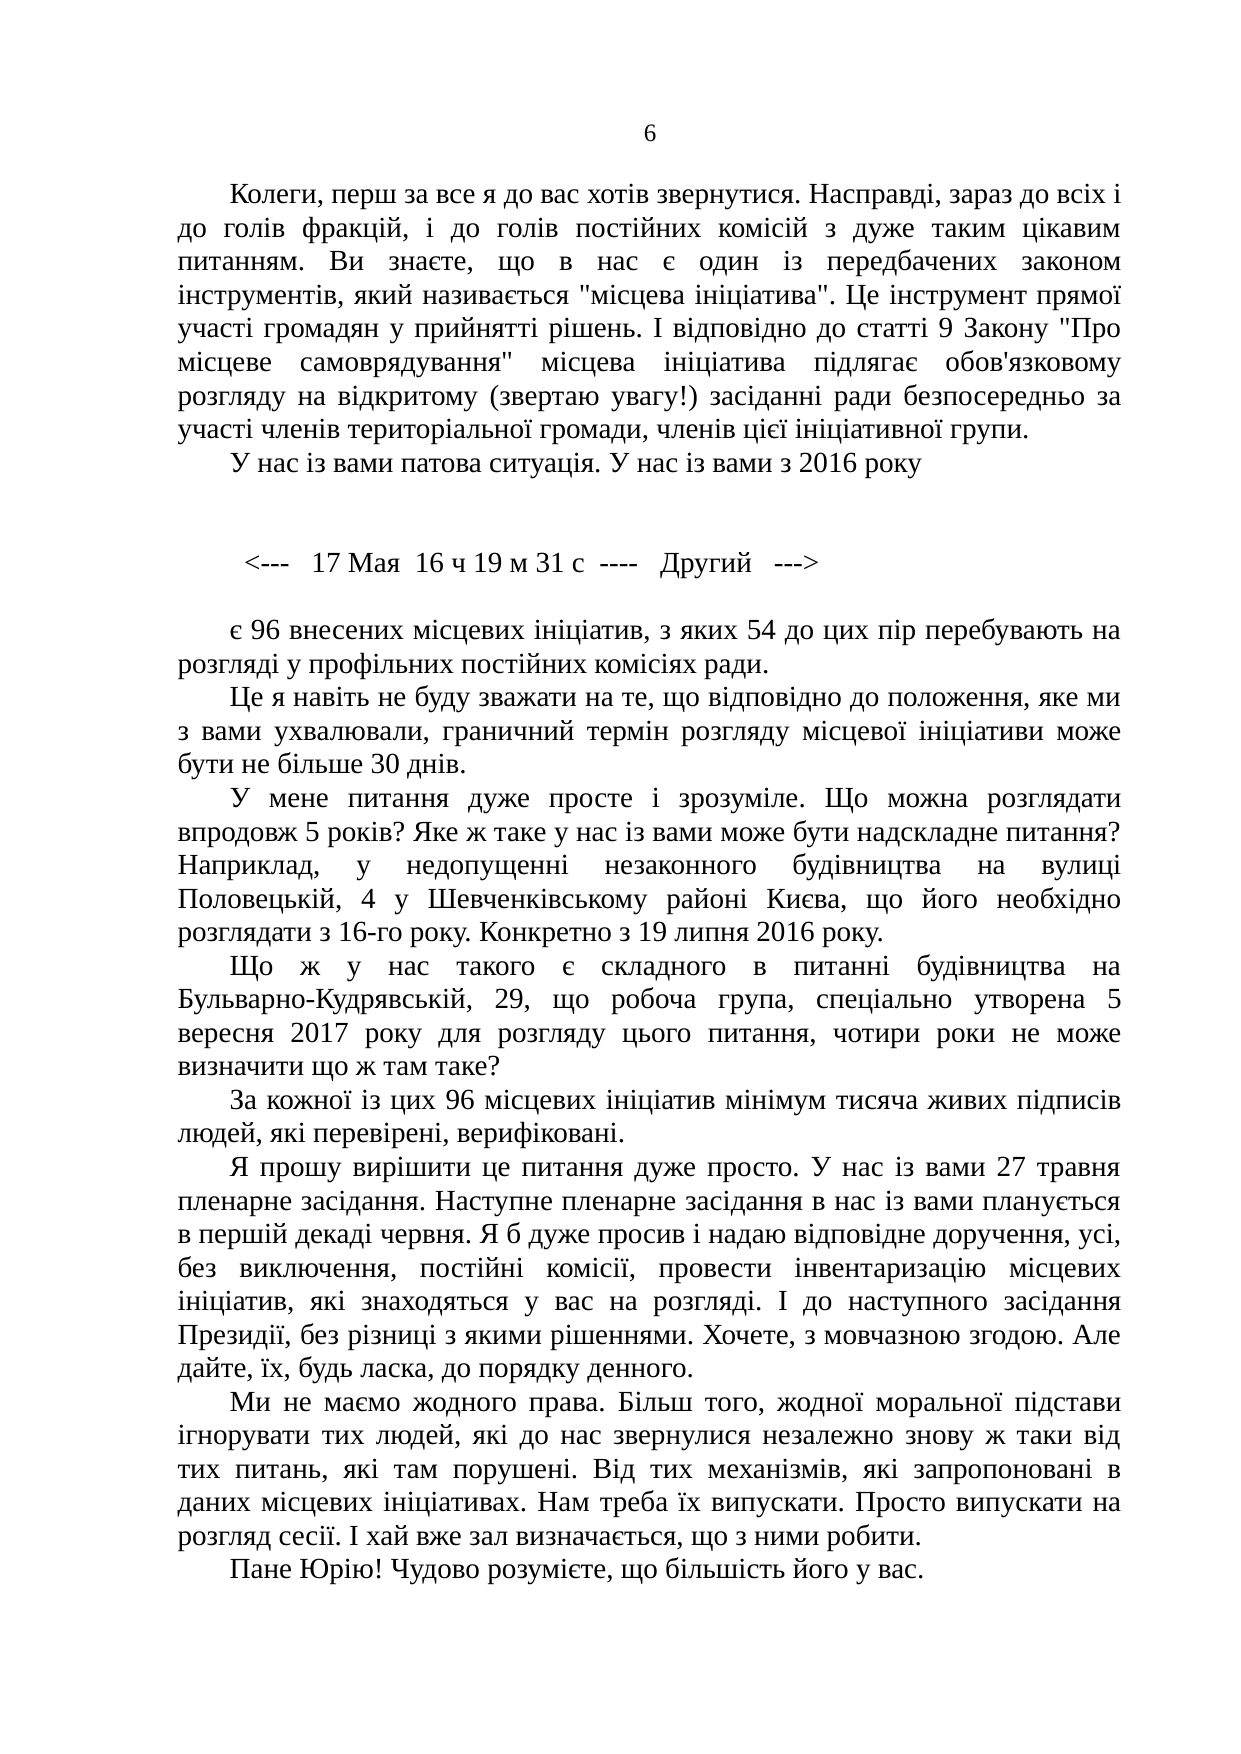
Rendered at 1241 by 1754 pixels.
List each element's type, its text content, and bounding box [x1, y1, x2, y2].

text Колеги, перш за все я до вас хотів звернутися. Насправді, зараз до всіх і до голів фракцій, і до голів постійних комісій з дуже таким цікавим питанням. Ви знаєте, що в нас є один із передбачених законом інструментів, який називається "місцева ініціатива". Це інструмент прямої участі громадян у прийнятті рішень. І відповідно до статті 9 Закону "Про місцеве самоврядування" місцева ініціатива підлягає обов'язковому розгляду на відкритому (звертаю увагу!) засіданні ради безпосередньо за участі членів територіальної громади, членів цієї ініціативної групи. [177, 176, 1122, 445]
text У нас із вами патова ситуація. У нас із вами з 2016 року [177, 445, 1122, 478]
text Це я навіть не буду зважати на те, що відповідно до положення, яке ми з вами ухвалювали, граничний термін розгляду місцевої ініціативи може бути не більше 30 днів. [177, 679, 1122, 780]
text За кожної із цих 96 місцевих ініціатив мінімум тисяча живих підписів людей, які перевірені, верифіковані. [177, 1082, 1122, 1149]
text Ми не маємо жодного права. Більш того, жодної моральної підстави ігнорувати тих людей, які до нас звернулися незалежно знову ж таки від тих питань, які там порушені. Від тих механізмів, які запропоновані в даних місцевих ініціативах. Нам треба їх випускати. Просто випускати на розгляд сесії. І хай вже зал визначається, що з ними робити. [177, 1384, 1122, 1552]
text Що ж у нас такого є складного в питанні будівництва на Бульварно-Кудрявській, 29, що робоча група, спеціально утворена 5 вересня 2017 року для розгляду цього питання, чотири роки не може визначити що ж там таке? [177, 948, 1122, 1082]
text Пане Юрію! Чудово розумієте, що більшість його у вас. [177, 1552, 1122, 1585]
text є 96 внесених місцевих ініціатив, з яких 54 до цих пір перебувають на розгляді у профільних постійних комісіях ради. [177, 612, 1122, 679]
text <--- 17 Мая 16 ч 19 м 31 с ---- Другий ---> [177, 545, 1122, 579]
text У мене питання дуже просте і зрозуміле. Що можна розглядати впродовж 5 років? Яке ж таке у нас із вами може бути надскладне питання? Наприклад, у недопущенні незаконного будівництва на вулиці Половецькій, 4 у Шевченківському районі Києва, що його необхідно розглядати з 16-го року. Конкретно з 19 липня 2016 року. [177, 780, 1122, 948]
text Я прошу вирішити це питання дуже просто. У нас із вами 27 травня пленарне засідання. Наступне пленарне засідання в нас із вами планується в першій декаді червня. Я б дуже просив і надаю відповідне доручення, усі, без виключення, постійні комісії, провести інвентаризацію місцевих ініціатив, які знаходяться у вас на розгляді. І до наступного засідання Президії, без різниці з якими рішеннями. Хочете, з мовчазною згодою. Але дайте, їх, будь ласка, до порядку денного. [177, 1149, 1122, 1384]
